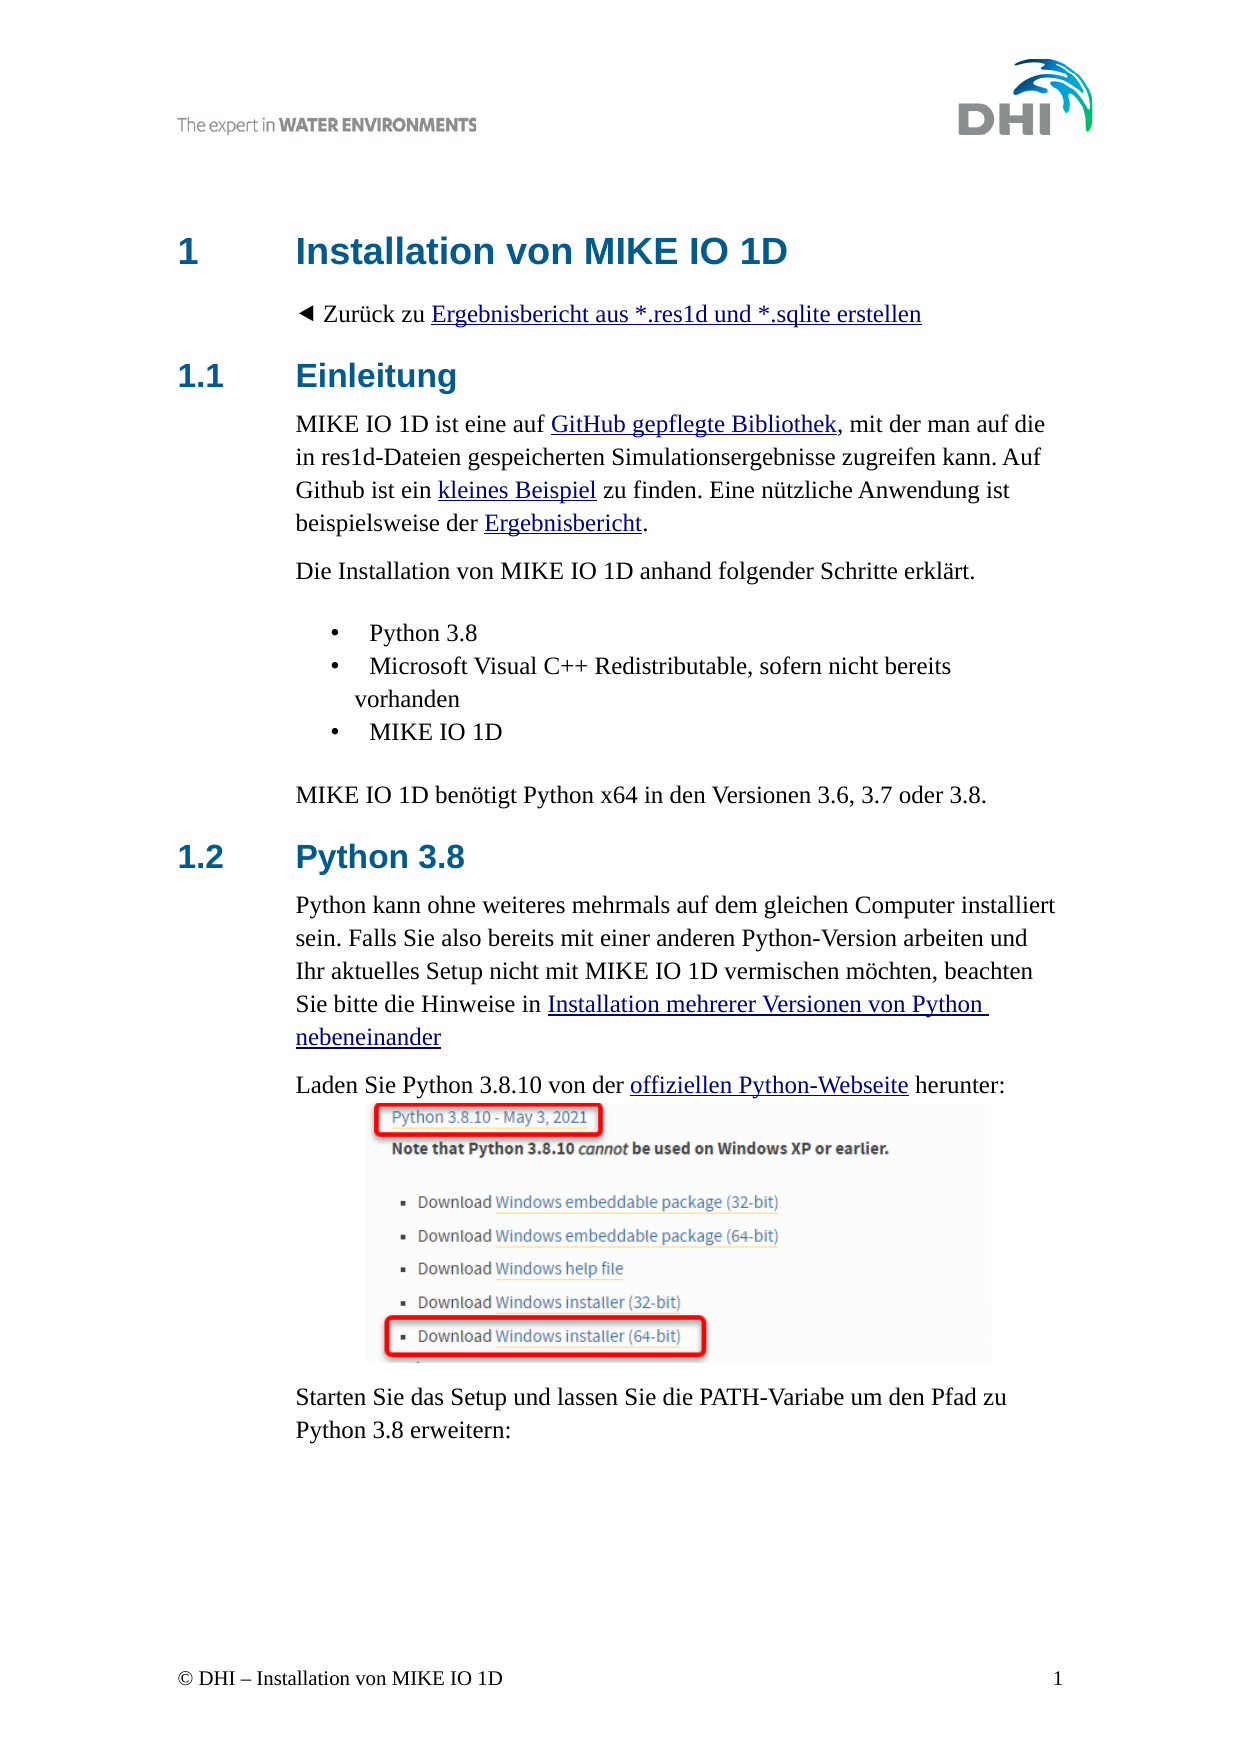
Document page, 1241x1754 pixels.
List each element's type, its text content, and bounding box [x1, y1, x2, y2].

text Laden Sie Python 3.8.10 von der offiziellen Python-Webseite herunter: [295, 1070, 1063, 1099]
text Starten Sie das Setup und lassen Sie die PATH-Variabe um den Pfad zu Python 3.8 erweitern: [295, 1382, 1063, 1443]
text MIKE IO 1D benötigt Python x64 in den Versionen 3.6, 3.7 oder 3.8. [295, 780, 1063, 809]
list Python 3.8 [339, 618, 1063, 647]
picture [177, 117, 477, 135]
subtitle Installation von MIKE IO 1D [177, 229, 1063, 272]
text Python kann ohne weiteres mehrmals auf dem gleichen Computer installiert sein. Falls Sie also bereits mit einer anderen Python-Version arbeiten und Ihr aktuelles Setup nicht mit MIKE IO 1D vermischen möchten, beachten Sie bitte die Hinweise in Installation mehrerer Versionen von Python nebeneinander [295, 890, 1063, 1051]
subtitle Einleitung [177, 356, 1063, 394]
picture [958, 59, 1093, 135]
picture [366, 1103, 992, 1363]
list Microsoft Visual C++ Redistributable, sofern nicht bereits vorhanden [339, 651, 1063, 713]
text Die Installation von MIKE IO 1D anhand folgender Schritte erklärt. [295, 556, 1063, 584]
text MIKE IO 1D ist eine auf GitHub gepflegte Bibliothek, mit der man auf die in res1d-Dateien gespeicherten Simulationsergebnisse zugreifen kann. Auf Github ist ein kleines Beispiel zu finden. Eine nützliche Anwendung ist beispielsweise der Ergebnisbericht. [295, 409, 1063, 537]
list MIKE IO 1D [339, 717, 1063, 746]
text ⯇ Zurück zu Ergebnisbericht aus *.res1d und *.sqlite erstellen [295, 299, 1063, 328]
subtitle Python 3.8 [177, 837, 1063, 875]
